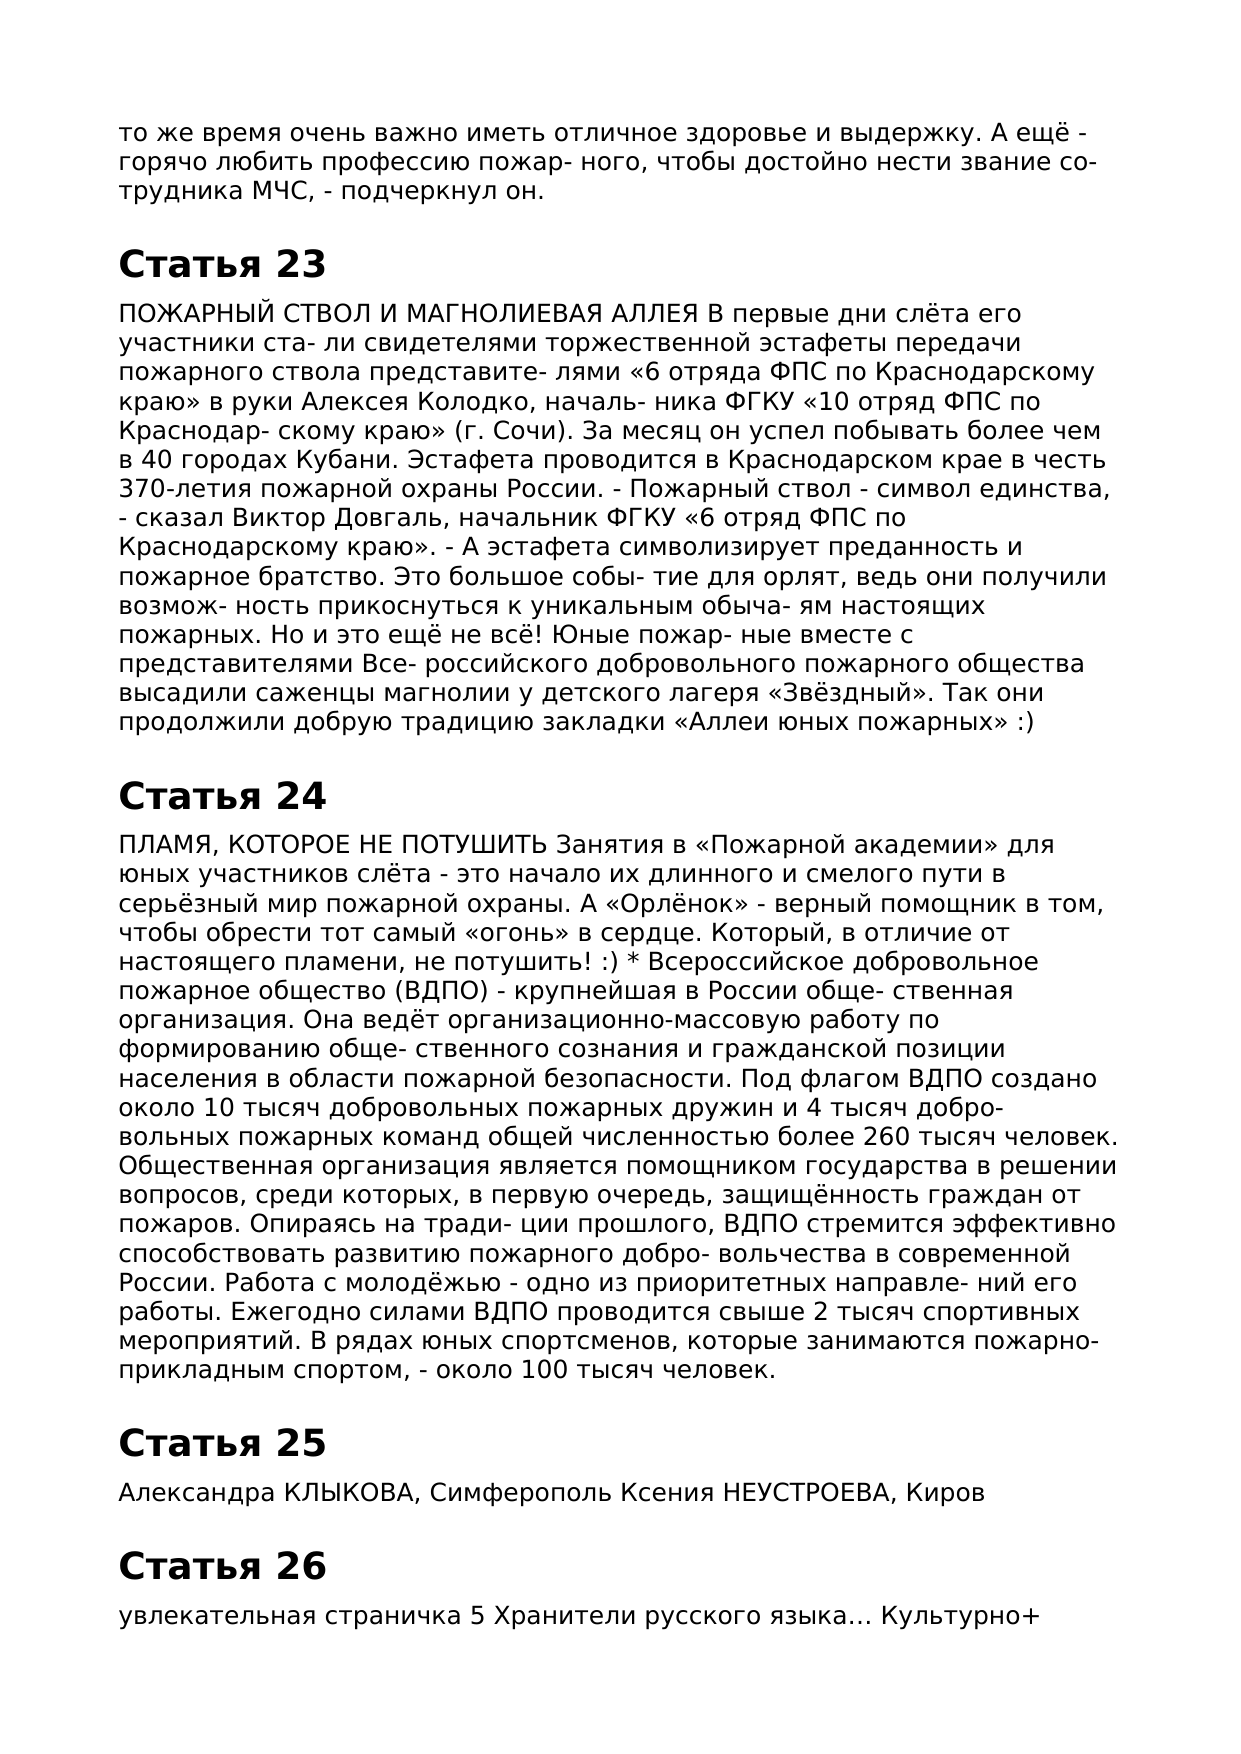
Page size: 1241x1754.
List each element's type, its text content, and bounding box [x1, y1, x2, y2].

text то же время очень важно иметь отличное здоровье и выдержку. А ещё - горячо любить профессию пожар- ного, чтобы достойно нести звание со- трудника МЧС, - подчеркнул он. [118, 118, 1122, 206]
subtitle Статья 25 [118, 1422, 1122, 1466]
text ПЛАМЯ, КОТОРОЕ НЕ ПОТУШИТЬ Занятия в «Пожарной академии» для юных участников слёта - это начало их длинного и смелого пути в серьёзный мир пожарной охраны. А «Орлёнок» - верный помощник в том, чтобы обрести тот самый «огонь» в сердце. Который, в отличие от настоящего пламени, не потушить! :) * Всероссийское добровольное пожарное общество (ВДПО) - крупнейшая в России обще- ственная организация. Она ведёт организационно-массовую работу по формированию обще- ственного сознания и гражданской позиции населения в области пожарной безопасности. Под флагом ВДПО создано около 10 тысяч добровольных пожарных дружин и 4 тысяч добро- вольных пожарных команд общей численностью более 260 тысяч человек. Общественная организация является помощником государства в решении вопросов, среди которых, в первую очередь, защищённость граждан от пожаров. Опираясь на тради- ции прошлого, ВДПО стремится эффективно способствовать развитию пожарного добро- вольчества в современной России. Работа с молодёжью - одно из приоритетных направле- ний его работы. Ежегодно силами ВДПО проводится свыше 2 тысяч спортивных мероприятий. В рядах юных спортсменов, которые занимаются пожарно-прикладным спортом, - около 100 тысяч человек. [118, 830, 1122, 1384]
text ПОЖАРНЫЙ СТВОЛ И МАГНОЛИЕВАЯ АЛЛЕЯ В первые дни слёта его участники ста- ли свидетелями торжественной эстафеты передачи пожарного ствола представите- лями «6 отряда ФПС по Краснодарскому краю» в руки Алексея Колодко, началь- ника ФГКУ «10 отряд ФПС по Краснодар- скому краю» (г. Сочи). За месяц он успел побывать более чем в 40 городах Кубани. Эстафета проводится в Краснодарском крае в честь 370-летия пожарной охраны России. - Пожарный ствол - символ единства, - сказал Виктор Довгаль, начальник ФГКУ «6 отряд ФПС по Краснодарскому краю». - А эстафета символизирует преданность и пожарное братство. Это большое собы- тие для орлят, ведь они получили возмож- ность прикоснуться к уникальным обыча- ям настоящих пожарных. Но и это ещё не всё! Юные пожар- ные вместе с представителями Все- российского добровольного пожарного общества высадили саженцы магнолии у детского лагеря «Звёздный». Так они продолжили добрую традицию закладки «Аллеи юных пожарных» :) [118, 299, 1122, 737]
subtitle Статья 26 [118, 1545, 1122, 1588]
text Александра КЛЫКОВА, Симферополь Ксения НЕУСТРОЕВА, Киров [118, 1478, 1122, 1507]
subtitle Статья 23 [118, 243, 1122, 287]
text увлекательная страничка 5 Хранители русского языка… Культурно+ [118, 1601, 1122, 1630]
subtitle Статья 24 [118, 774, 1122, 818]
